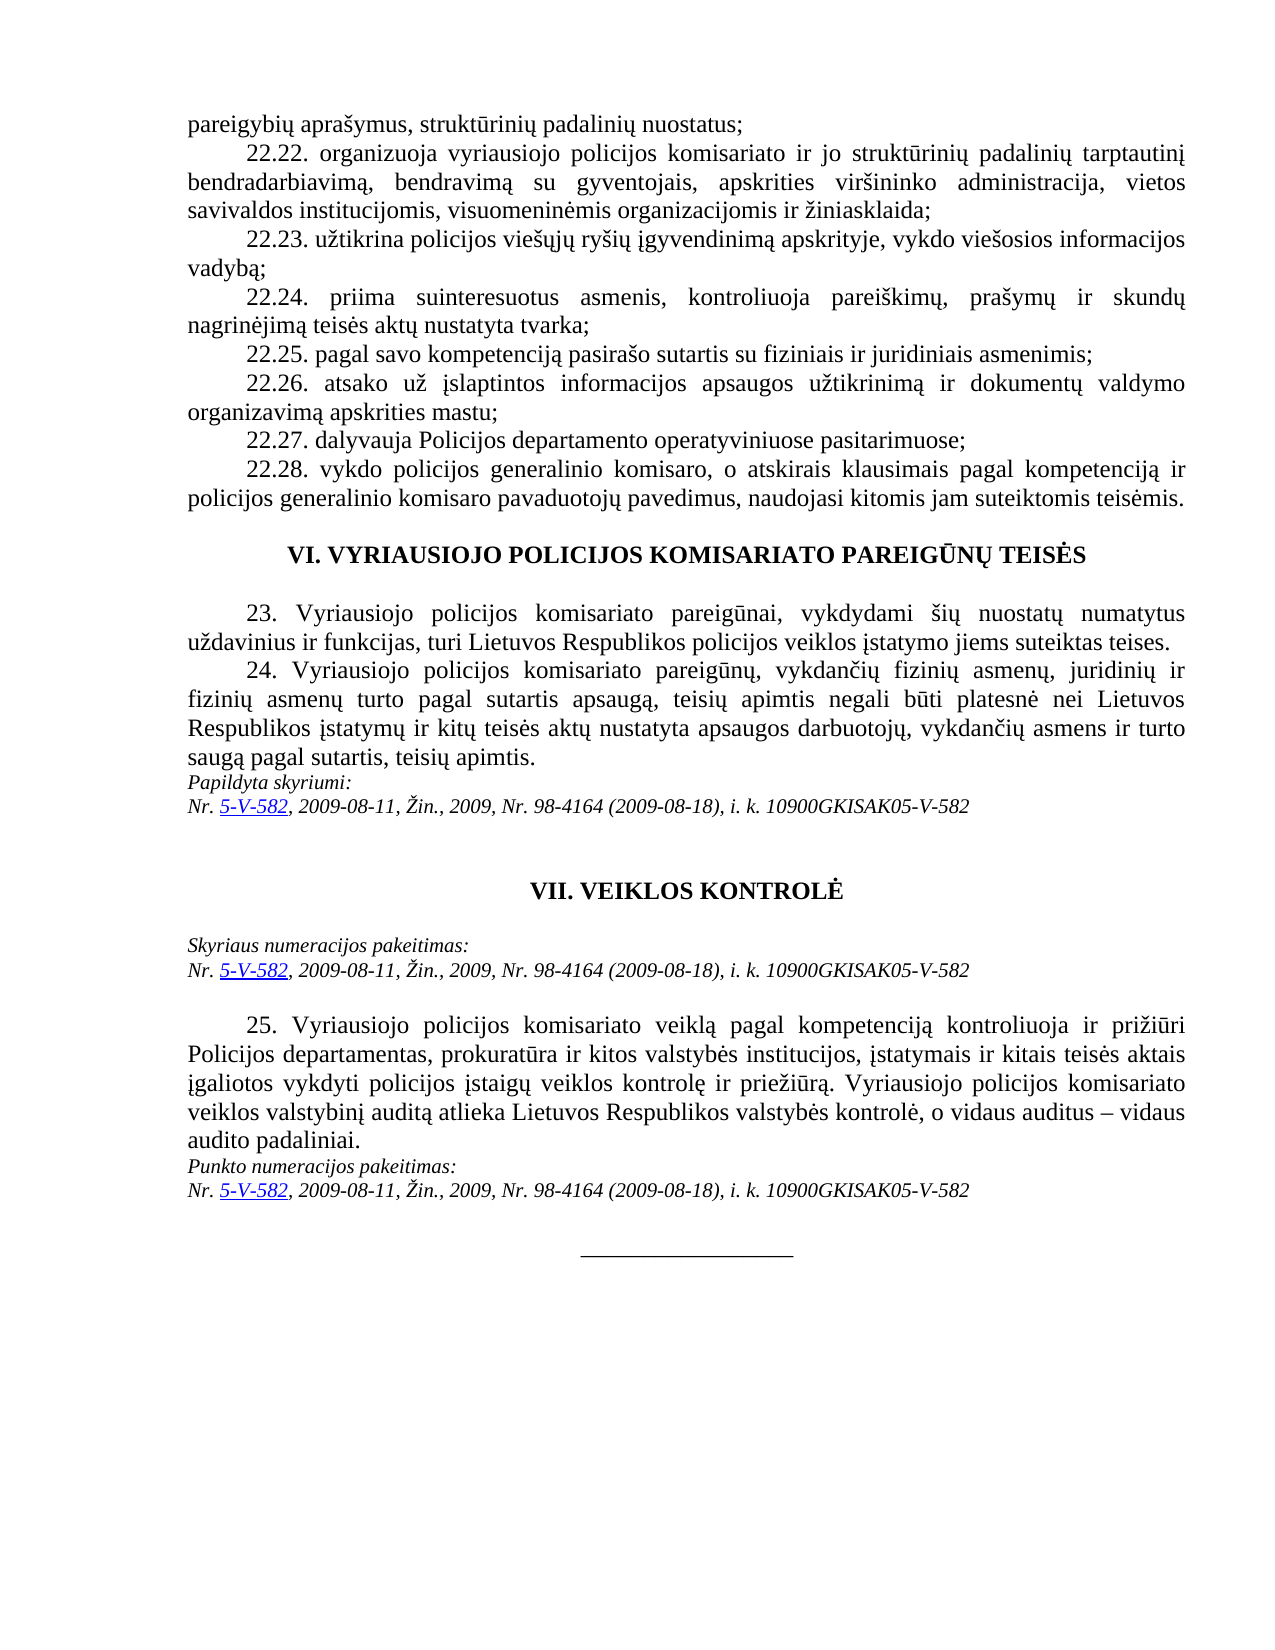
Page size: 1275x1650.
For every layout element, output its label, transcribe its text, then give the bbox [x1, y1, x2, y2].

text Nr. 5-V-582, 2009-08-11, Žin., 2009, Nr. 98-4164 (2009-08-18), i. k. 10900GKISAK05-V-582 [187, 1178, 1186, 1202]
text Skyriaus numeracijos pakeitimas: [187, 933, 1186, 957]
text 22.26. atsako už įslaptintos informacijos apsaugos užtikrinimą ir dokumentų valdymo organizavimą apskrities mastu; [187, 368, 1186, 425]
text 22.24. priima suinteresuotus asmenis, kontroliuoja pareiškimų, prašymų ir skundų nagrinėjimą teisės aktų nustatyta tvarka; [187, 282, 1186, 339]
text 22.25. pagal savo kompetenciją pasirašo sutartis su fiziniais ir juridiniais asmenimis; [187, 339, 1186, 368]
text 24. Vyriausiojo policijos komisariato pareigūnų, vykdančių fizinių asmenų, juridinių ir fizinių asmenų turto pagal sutartis apsaugą, teisių apimtis negali būti platesnė nei Lietuvos Respublikos įstatymų ir kitų teisės aktų nustatyta apsaugos darbuotojų, vykdančių asmens ir turto saugą pagal sutartis, teisių apimtis. [187, 655, 1186, 770]
text 23. Vyriausiojo policijos komisariato pareigūnai, vykdydami šių nuostatų numatytus uždavinius ir funkcijas, turi Lietuvos Respublikos policijos veiklos įstatymo jiems suteiktas teises. [187, 598, 1186, 655]
text _________________ [187, 1231, 1186, 1260]
text Papildyta skyriumi: [187, 770, 1186, 794]
text 22.27. dalyvauja Policijos departamento operatyviniuose pasitarimuose; [187, 425, 1186, 454]
text 25. Vyriausiojo policijos komisariato veiklą pagal kompetenciją kontroliuoja ir prižiūri Policijos departamentas, prokuratūra ir kitos valstybės institucijos, įstatymais ir kitais teisės aktais įgaliotos vykdyti policijos įstaigų veiklos kontrolę ir priežiūrą. Vyriausiojo policijos komisariato veiklos valstybinį auditą atlieka Lietuvos Respublikos valstybės kontrolė, o vidaus auditus – vidaus audito padaliniai. [187, 1010, 1186, 1154]
text Punkto numeracijos pakeitimas: [187, 1154, 1186, 1178]
text pareigybių aprašymus, struktūrinių padalinių nuostatus; [187, 109, 1186, 138]
text VII. VEIKLOS KONTROLĖ [187, 876, 1186, 905]
text 22.22. organizuoja vyriausiojo policijos komisariato ir jo struktūrinių padalinių tarptautinį bendradarbiavimą, bendravimą su gyventojais, apskrities viršininko administracija, vietos savivaldos institucijomis, visuomeninėmis organizacijomis ir žiniasklaida; [187, 138, 1186, 224]
text 22.28. vykdo policijos generalinio komisaro, o atskirais klausimais pagal kompetenciją ir policijos generalinio komisaro pavaduotojų pavedimus, naudojasi kitomis jam suteiktomis teisėmis. [187, 454, 1186, 512]
text 22.23. užtikrina policijos viešųjų ryšių įgyvendinimą apskrityje, vykdo viešosios informacijos vadybą; [187, 224, 1186, 282]
text Nr. 5-V-582, 2009-08-11, Žin., 2009, Nr. 98-4164 (2009-08-18), i. k. 10900GKISAK05-V-582 [187, 957, 1186, 982]
text VI. VYRIAUSIOJO POLICIJOS KOMISARIATO pareigūnų teisės [187, 540, 1186, 569]
text Nr. 5-V-582, 2009-08-11, Žin., 2009, Nr. 98-4164 (2009-08-18), i. k. 10900GKISAK05-V-582 [187, 794, 1186, 818]
